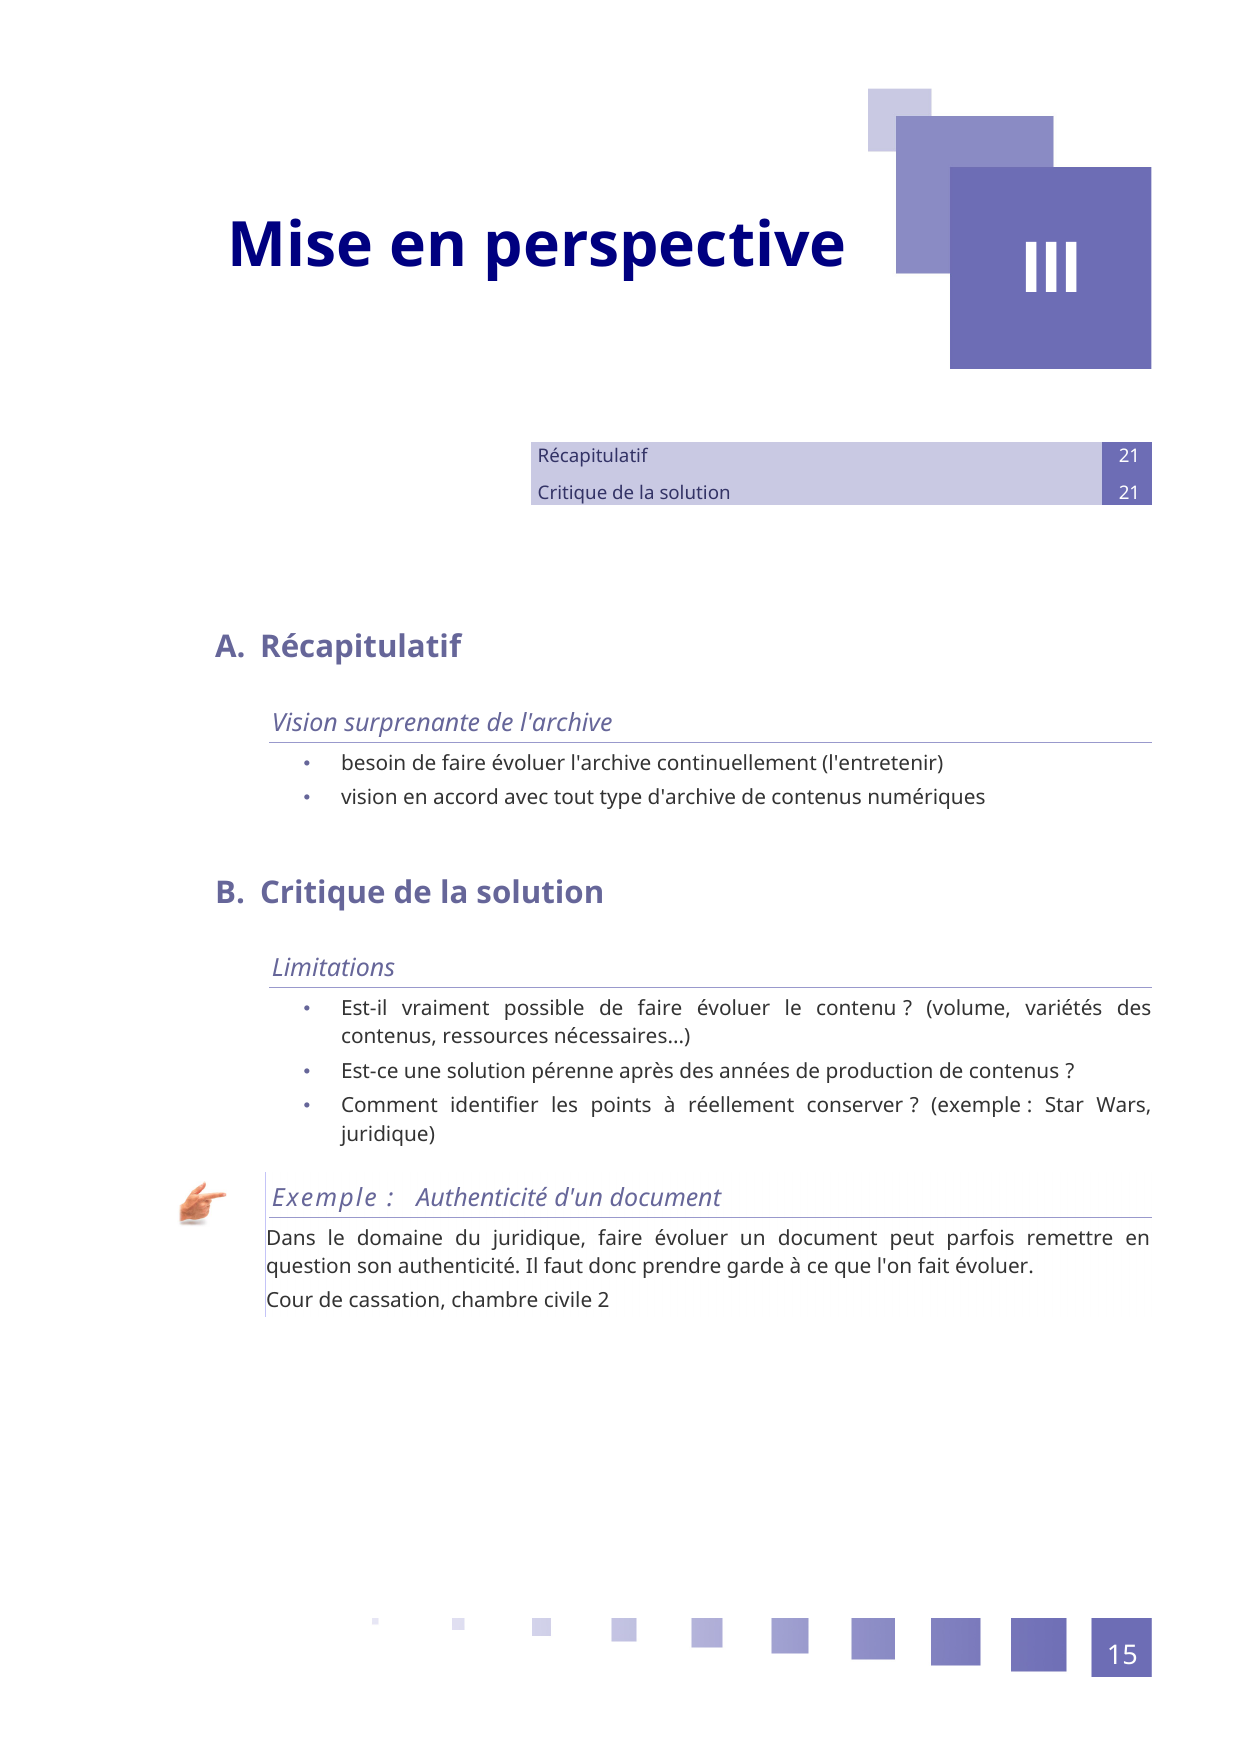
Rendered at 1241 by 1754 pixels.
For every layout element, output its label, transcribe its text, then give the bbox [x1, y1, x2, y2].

list Comment identifier les points à réellement conserver ? (exemple : Star Wars, juridique) [303, 1090, 1152, 1147]
list vision en accord avec tout type d'archive de contenus numériques [303, 782, 1152, 811]
text Dans le domaine du juridique, faire évoluer un document peut parfois remettre en question son authenticité. Il faut donc prendre garde à ce que l'on fait évoluer. [266, 1223, 1152, 1279]
picture [351, 88, 1152, 624]
text Cour de cassation, chambre civile 2 [266, 1286, 1152, 1314]
picture [351, 811, 1152, 869]
title Récapitulatif [207, 624, 1152, 667]
picture [177, 1618, 1152, 1677]
picture [351, 776, 1152, 782]
list besoin de faire évoluer l'archive continuellement (l'entretenir) [303, 748, 1152, 776]
title Vision surprenante de l'archive [269, 702, 1152, 742]
title III - Mise en perspective [224, 199, 868, 284]
title Critique de la solution 21 [537, 479, 1140, 505]
title Récapitulatif 21 [537, 442, 1140, 468]
picture [351, 667, 1152, 702]
title Exemple : Authenticité d'un document [269, 1177, 1152, 1217]
picture [177, 1172, 1152, 1317]
picture [351, 743, 1152, 748]
title Critique de la solution [207, 869, 1152, 912]
text III [951, 227, 1152, 308]
list Est-il vraiment possible de faire évoluer le contenu ? (volume, variétés des contenus, ressources nécessaires...) [303, 993, 1152, 1050]
title Limitations [269, 947, 1152, 987]
list Est-ce une solution pérenne après des années de production de contenus ? [303, 1056, 1152, 1084]
